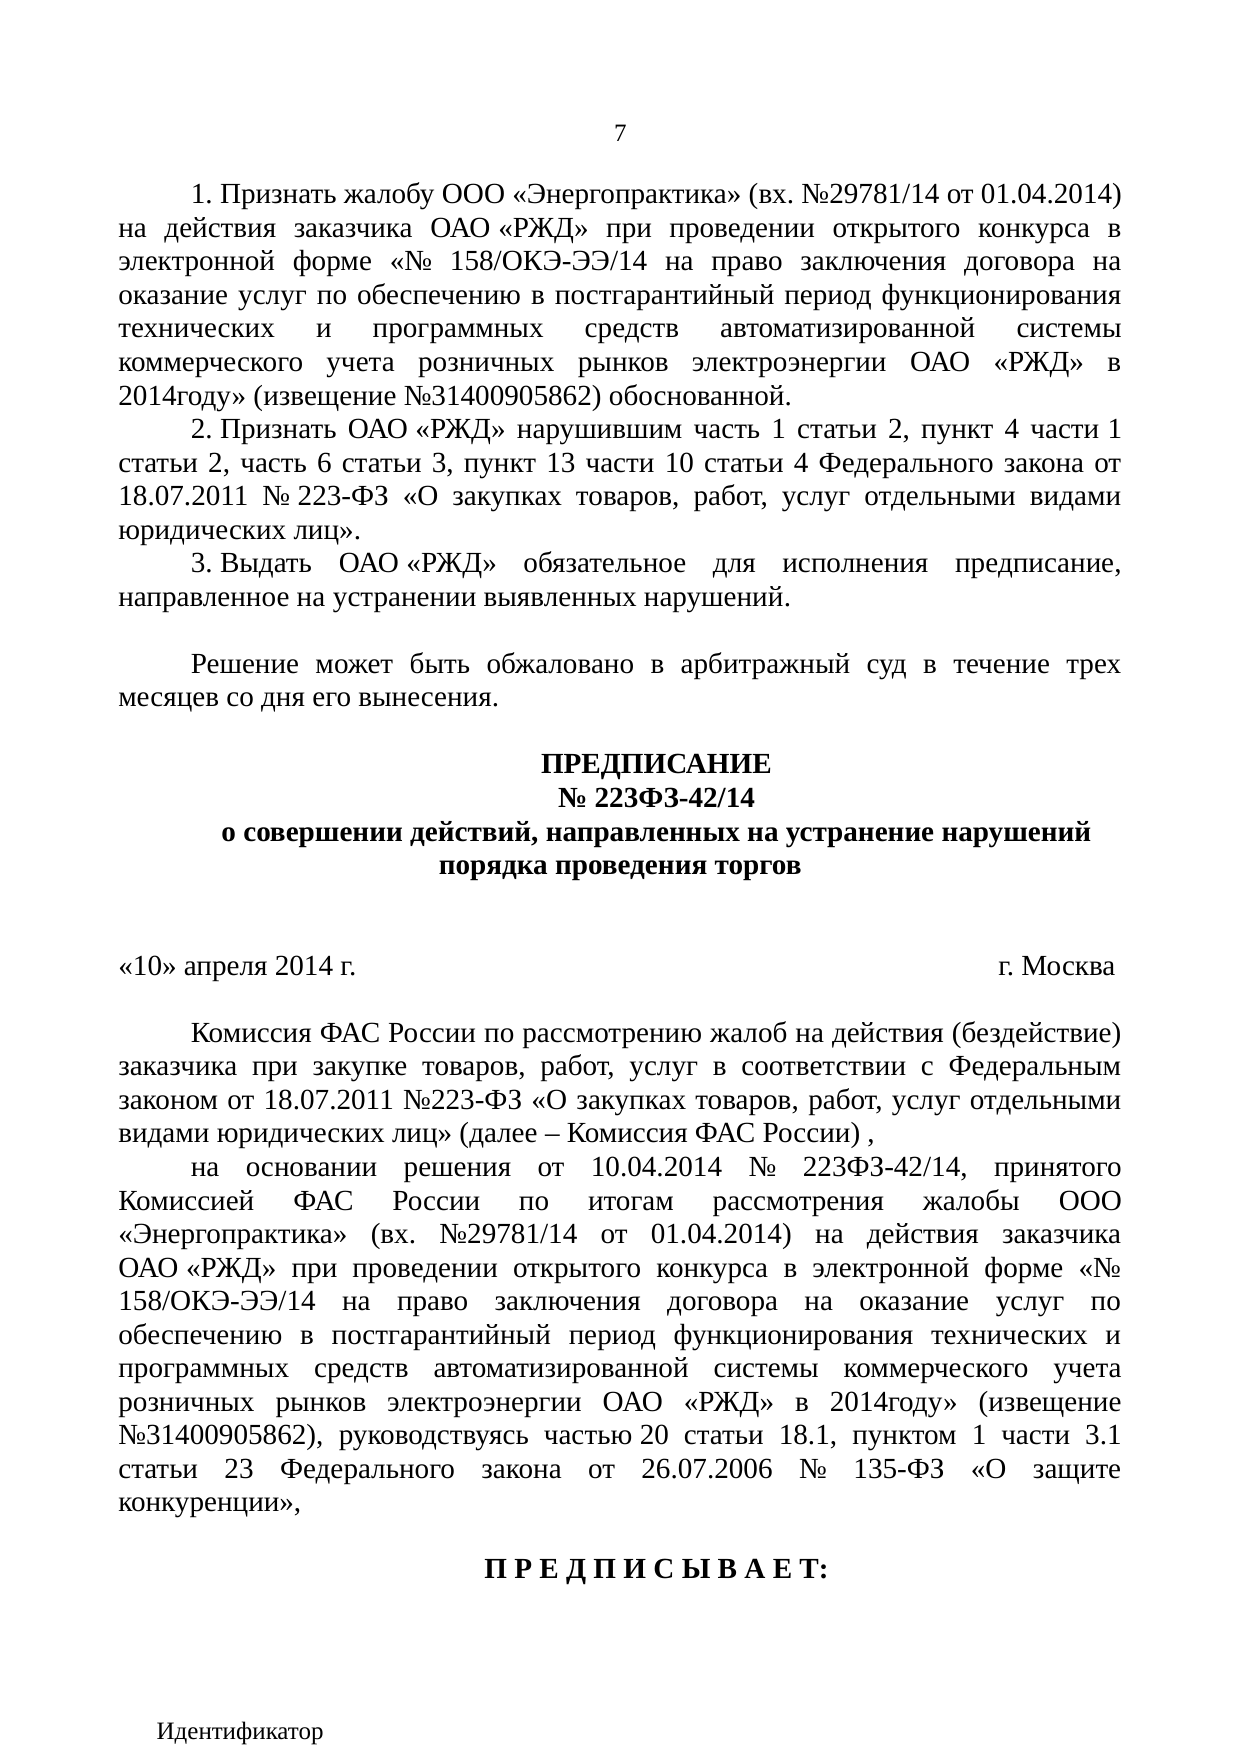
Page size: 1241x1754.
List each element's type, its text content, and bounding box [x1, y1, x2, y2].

text на основании решения от 10.04.2014 № 223ФЗ-42/14, принятого Комиссией ФАС России по итогам рассмотрения жалобы ООО «Энергопрактика» (вх. №29781/14 от 01.04.2014) на действия заказчика ОАО «РЖД» при проведении открытого конкурса в электронной форме «№ 158/ОКЭ-ЭЭ/14 на право заключения договора на оказание услуг по обеспечению в постгарантийный период функционирования технических и программных средств автоматизированной системы коммерческого учета розничных рынков электроэнергии ОАО «РЖД» в 2014году» (извещение №31400905862), руководствуясь частью 20 статьи 18.1, пунктом 1 части 3.1 статьи 23 Федерального закона от 26.07.2006 № 135-ФЗ «О защите конкуренции», [118, 1149, 1122, 1518]
text «10» апреля 2014 г. г. Москва [118, 948, 1122, 981]
text Решение может быть обжаловано в арбитражный суд в течение трех месяцев со дня его вынесения. [118, 646, 1122, 713]
text 2. Признать ОАО «РЖД» нарушившим часть 1 статьи 2, пункт 4 части 1 статьи 2, часть 6 статьи 3, пункт 13 части 10 статьи 4 Федерального закона от 18.07.2011 № 223-ФЗ «О закупках товаров, работ, услуг отдельными видами юридических лиц». [118, 411, 1122, 545]
text П Р Е Д П И С Ы В А Е Т: [118, 1552, 1122, 1585]
text № 223ФЗ-42/14 [118, 780, 1122, 814]
text ПРЕДПИСАНИЕ [118, 747, 1122, 780]
text 1. Признать жалобу ООО «Энергопрактика» (вх. №29781/14 от 01.04.2014) на действия заказчика ОАО «РЖД» при проведении открытого конкурса в электронной форме «№ 158/ОКЭ-ЭЭ/14 на право заключения договора на оказание услуг по обеспечению в постгарантийный период функционирования технических и программных средств автоматизированной системы коммерческого учета розничных рынков электроэнергии ОАО «РЖД» в 2014году» (извещение №31400905862) обоснованной. [118, 176, 1122, 411]
text 3. Выдать ОАО «РЖД» обязательное для исполнения предписание, направленное на устранении выявленных нарушений. [118, 545, 1122, 612]
text Комиссия ФАС России по рассмотрению жалоб на действия (бездействие) заказчика при закупке товаров, работ, услуг в соответствии с Федеральным законом от 18.07.2011 №223-ФЗ «О закупках товаров, работ, услуг отдельными видами юридических лиц» (далее – Комиссия ФАС России) , [118, 1015, 1122, 1149]
text о совершении действий, направленных на устранение нарушений порядка проведения торгов [118, 814, 1122, 881]
